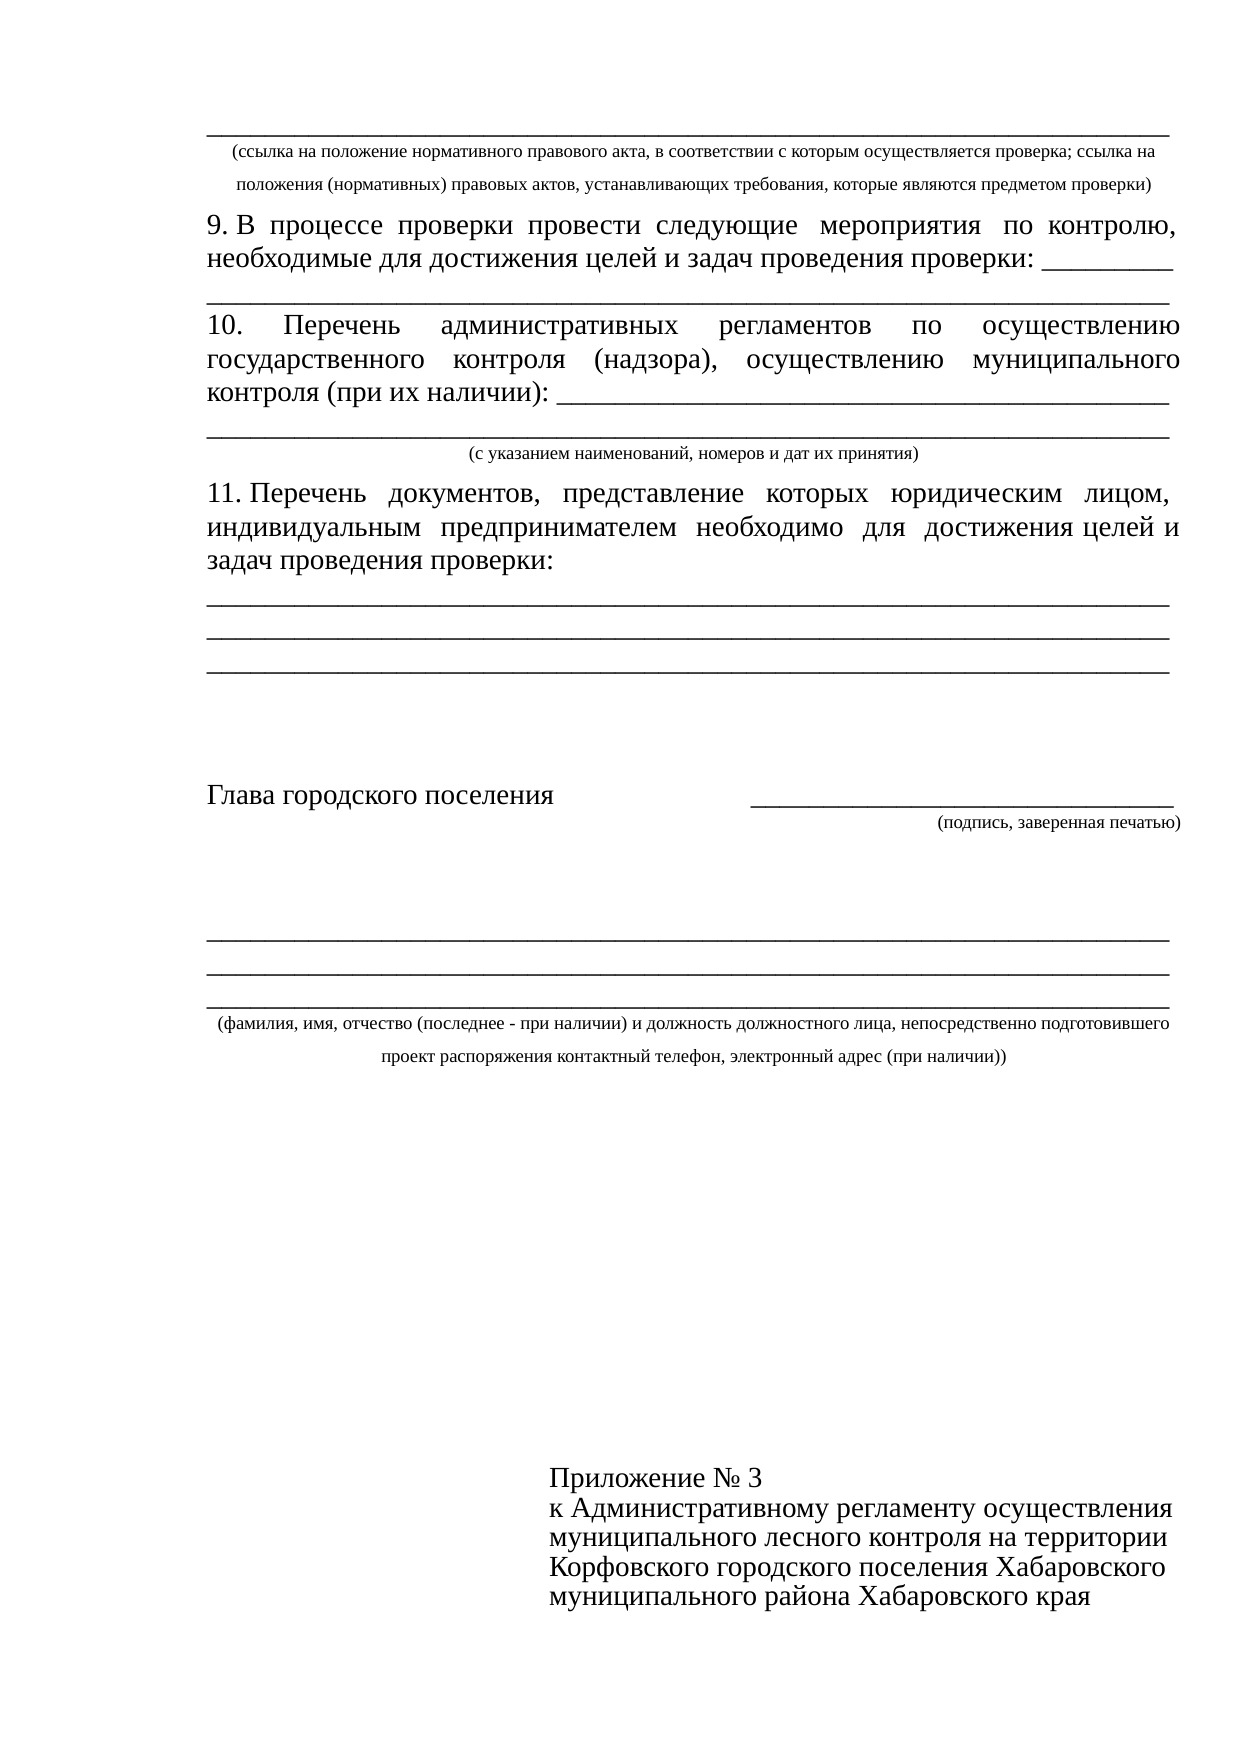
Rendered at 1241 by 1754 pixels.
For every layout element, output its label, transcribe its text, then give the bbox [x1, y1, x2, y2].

text __________________________________________________________________ [207, 643, 1181, 676]
text 11. Перечень документов, представление которых юридическим лицом, [207, 475, 1181, 509]
text Корфовского городского поселения Хабаровского [207, 1552, 1181, 1582]
text (ссылка на положение нормативного правового акта, в соответствии с которым осуществляется проверка; ссылка на положения (нормативных) правовых актов, устанавливающих требования, которые являются предметом проверки) [207, 140, 1181, 207]
text Приложение № 3 [207, 1464, 1181, 1493]
text муниципального лесного контроля на территории [207, 1523, 1181, 1552]
text __________________________________________________________________ [207, 274, 1181, 307]
text __________________________________________________________________ [207, 576, 1181, 609]
text муниципального района Хабаровского края [207, 1582, 1181, 1611]
text __________________________________________________________________ [207, 106, 1181, 140]
text (с указанием наименований, номеров и дат их принятия) [207, 442, 1181, 475]
text __________________________________________________________________ [207, 945, 1181, 978]
text __________________________________________________________________ [207, 911, 1181, 945]
text 9. В процессе проверки провести следующие мероприятия по контролю, [207, 207, 1181, 240]
text __________________________________________________________________ [207, 609, 1181, 643]
text __________________________________________________________________ [207, 978, 1181, 1012]
text (подпись, заверенная печатью) [207, 811, 1181, 844]
text Глава городского поселения _____________________________ [207, 777, 1181, 811]
text __________________________________________________________________ [207, 408, 1181, 442]
text необходимые для достижения целей и задач проведения проверки: _________ [207, 240, 1181, 274]
text к Административному регламенту осуществления [207, 1493, 1181, 1523]
text 10. Перечень административных регламентов по осуществлению государственного контроля (надзора), осуществлению муниципального контроля (при их наличии): __________________________________________ [207, 307, 1181, 408]
text индивидуальным предпринимателем необходимо для достижения целей и задач проведения проверки: [207, 509, 1181, 576]
text (фамилия, имя, отчество (последнее - при наличии) и должность должностного лица, непосредственно подготовившего проект распоряжения контактный телефон, электронный адрес (при наличии)) [207, 1012, 1181, 1079]
